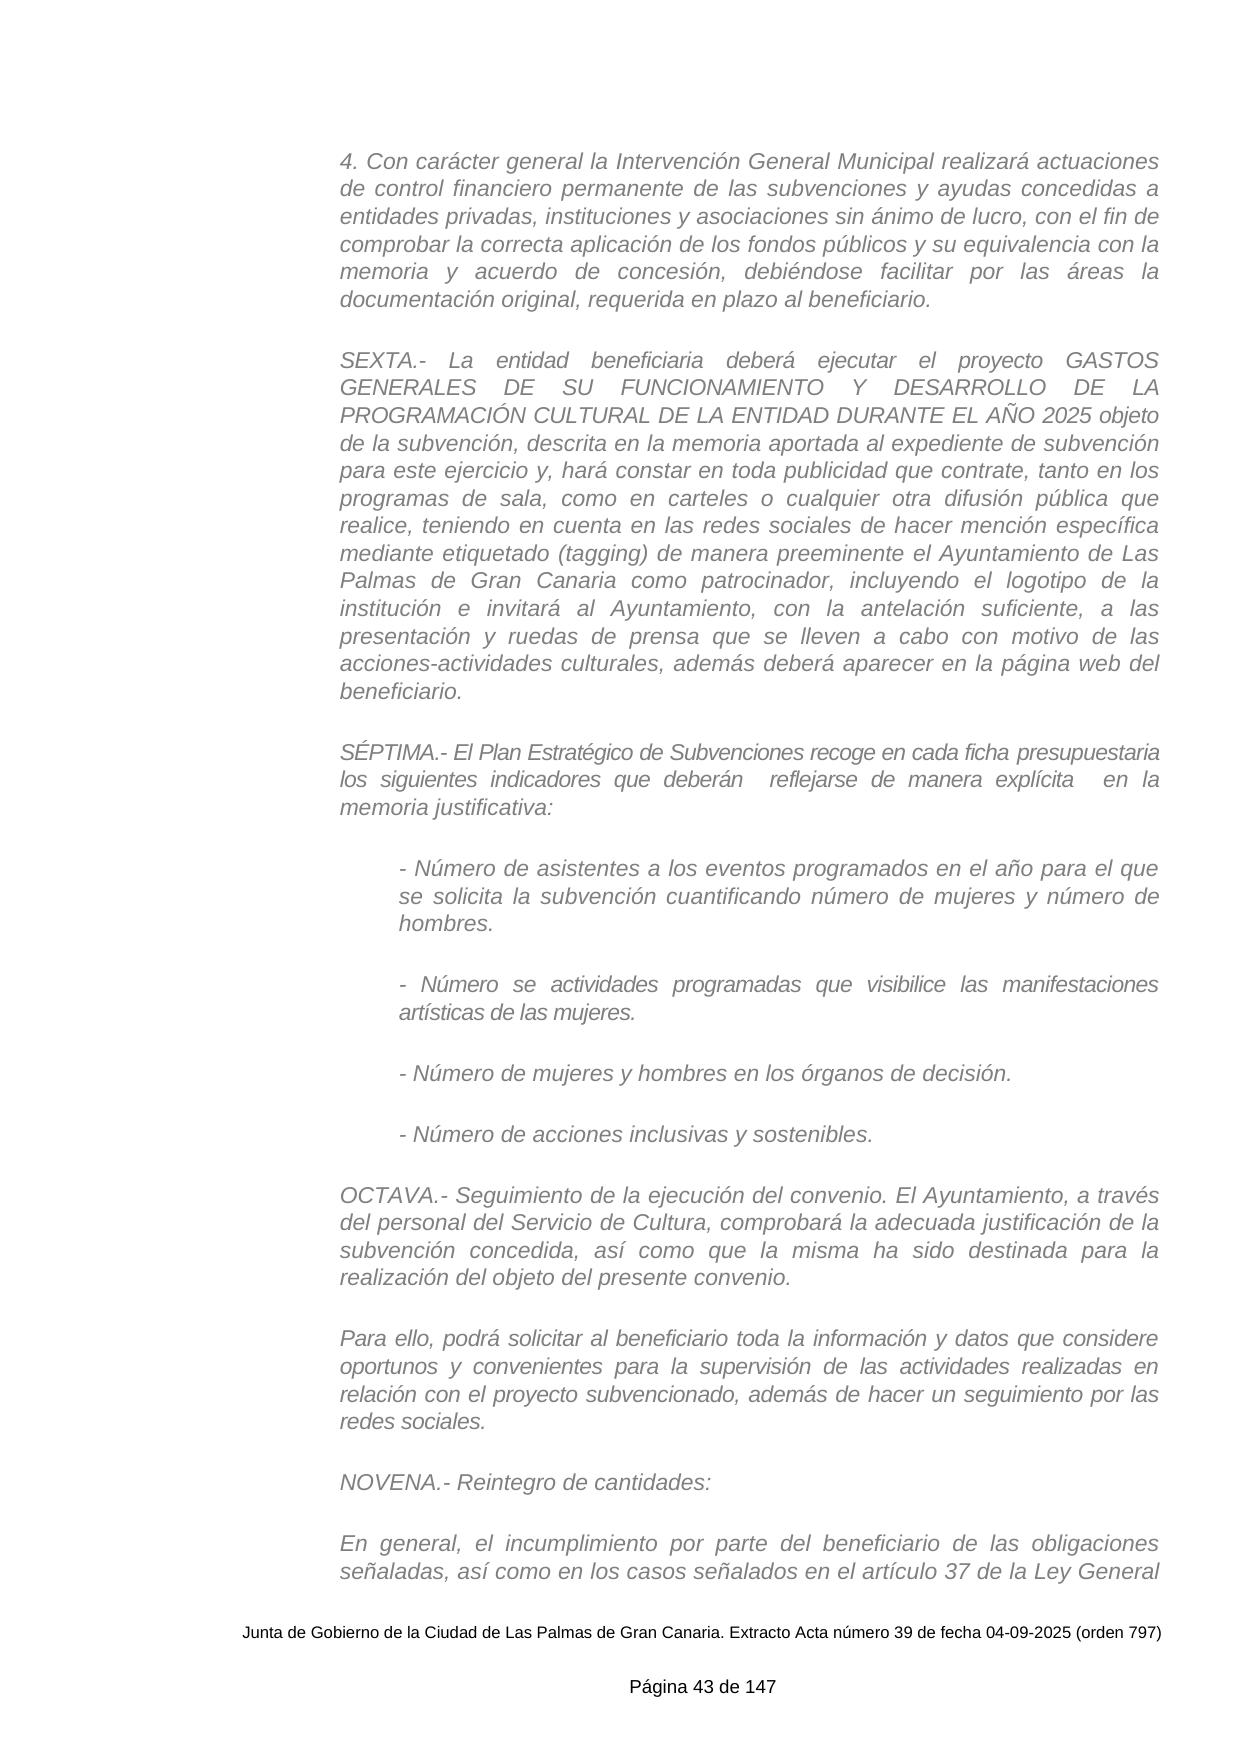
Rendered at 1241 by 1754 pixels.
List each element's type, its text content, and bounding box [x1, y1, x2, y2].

text - Número se actividades programadas que visibilice las manifestaciones artísticas de las mujeres. [399, 971, 1162, 1025]
text SEXTA.- La entidad beneficiaria deberá ejecutar el proyecto GASTOS GENERALES DE SU FUNCIONAMIENTO Y DESARROLLO DE LA PROGRAMACIÓN CULTURAL DE LA ENTIDAD DURANTE EL AÑO 2025 objeto de la subvención, descrita en la memoria aportada al expediente de subvención para este ejercicio y, hará constar en toda publicidad que contrate, tanto en los programas de sala, como en carteles o cualquier otra difusión pública que realice, teniendo en cuenta en las redes sociales de hacer mención específica mediante etiquetado (tagging) de manera preeminente el Ayuntamiento de Las Palmas de Gran Canaria como patrocinador, incluyendo el logotipo de la institución e invitará al Ayuntamiento, con la antelación suficiente, a las presentación y ruedas de prensa que se lleven a cabo con motivo de las acciones-actividades culturales, además deberá aparecer en la página web del beneficiario. [339, 347, 1162, 704]
text NOVENA.- Reintegro de cantidades: [339, 1469, 1162, 1495]
text OCTAVA.- Seguimiento de la ejecución del convenio. El Ayuntamiento, a través del personal del Servicio de Cultura, comprobará la adecuada justificación de la subvención concedida, así como que la misma ha sido destinada para la realización del objeto del presente convenio. [339, 1182, 1162, 1291]
text - Número de asistentes a los eventos programados en el año para el que se solicita la subvención cuantificando número de mujeres y número de hombres. [399, 855, 1162, 937]
text En general, el incumplimiento por parte del beneficiario de las obligaciones señaladas, así como en los casos señalados en el artículo 37 de la Ley General [339, 1530, 1162, 1584]
text 4. Con carácter general la Intervención General Municipal realizará actuaciones de control financiero permanente de las subvenciones y ayudas concedidas a entidades privadas, instituciones y asociaciones sin ánimo de lucro, con el fin de comprobar la correcta aplicación de los fondos públicos y su equivalencia con la memoria y acuerdo de concesión, debiéndose facilitar por las áreas la documentación original, requerida en plazo al beneficiario. [339, 148, 1162, 312]
text Para ello, podrá solicitar al beneficiario toda la información y datos que considere oportunos y convenientes para la supervisión de las actividades realizadas en relación con el proyecto subvencionado, además de hacer un seguimiento por las redes sociales. [339, 1325, 1162, 1434]
text SÉPTIMA.- El Plan Estratégico de Subvenciones recoge en cada ficha presupuestaria los siguientes indicadores que deberán reflejarse de manera explícita en la memoria justificativa: [339, 739, 1162, 820]
text - Número de mujeres y hombres en los órganos de decisión. [399, 1060, 1162, 1086]
text - Número de acciones inclusivas y sostenibles. [399, 1121, 1162, 1147]
